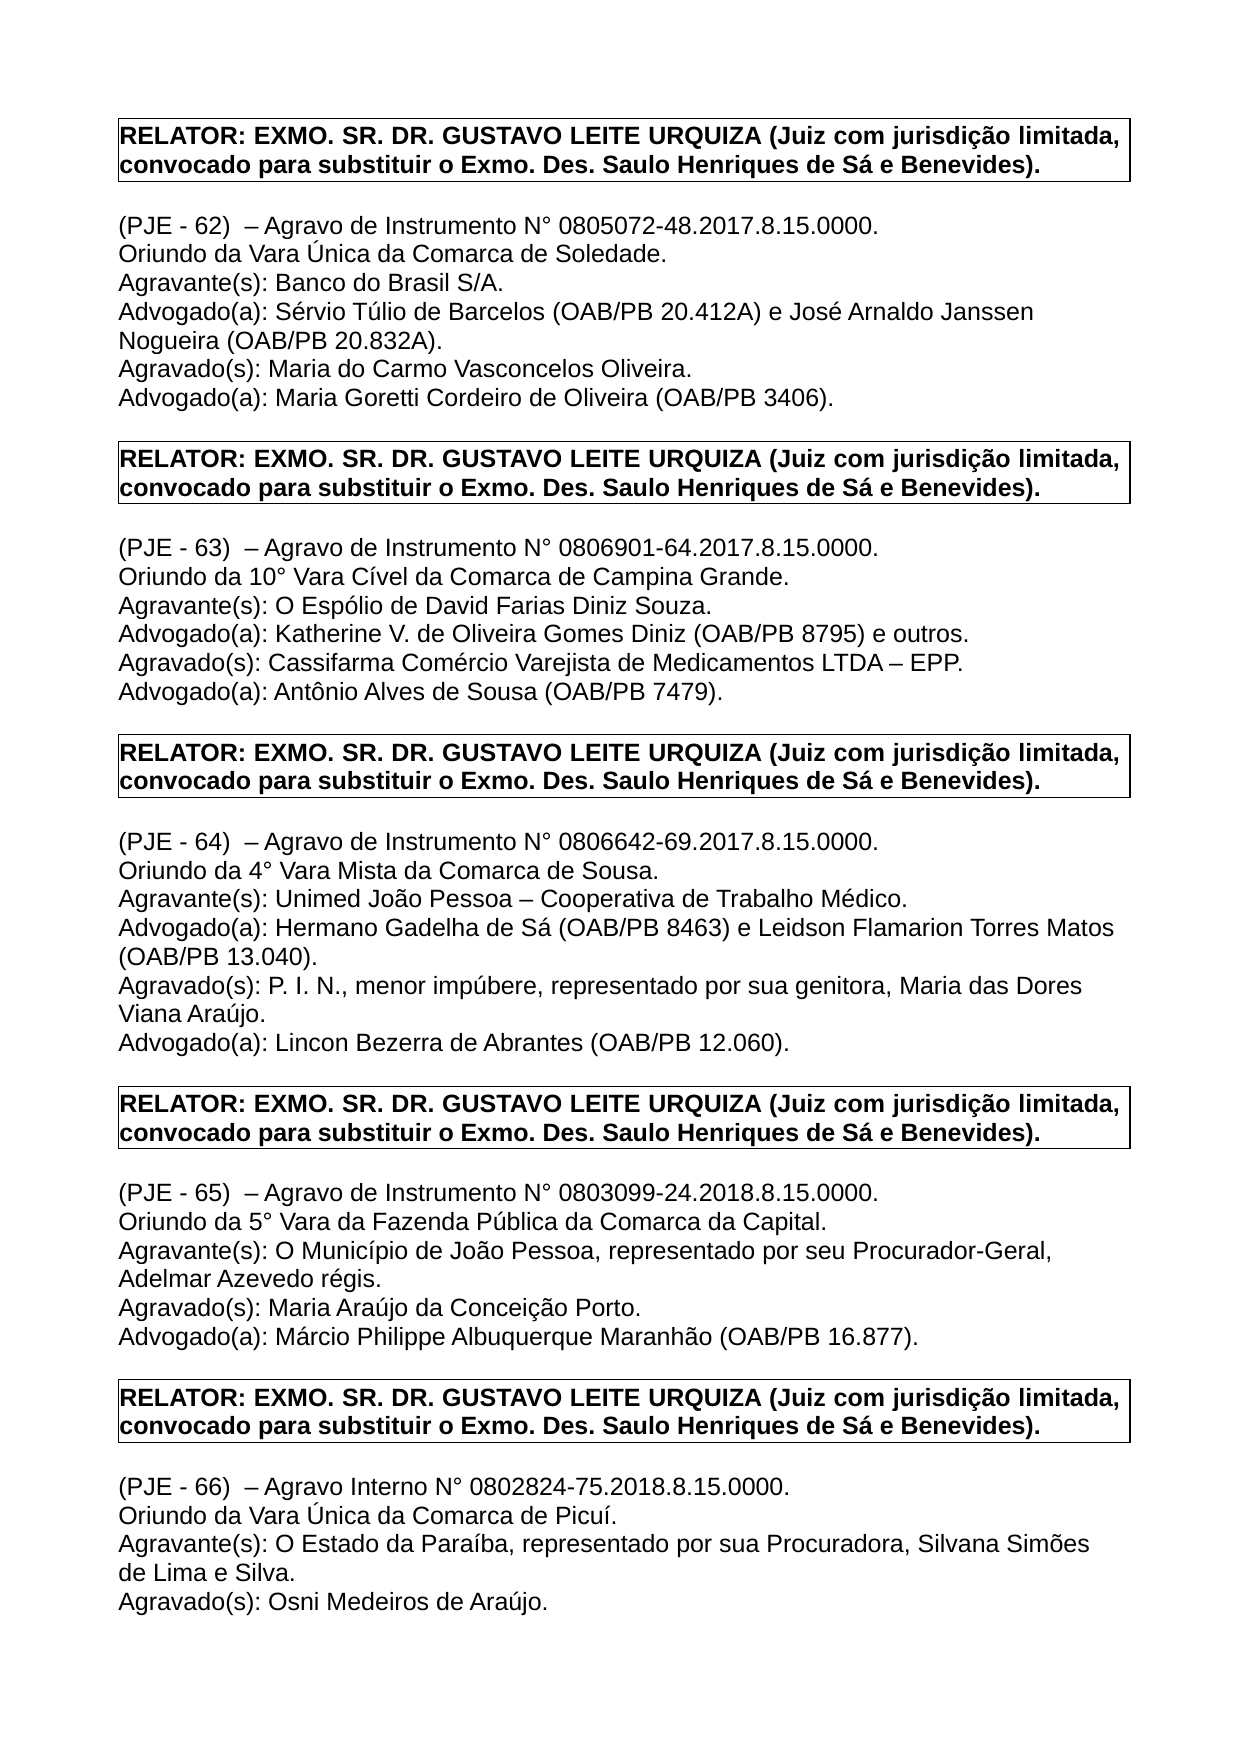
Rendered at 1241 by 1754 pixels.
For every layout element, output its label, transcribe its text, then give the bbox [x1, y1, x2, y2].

text Oriundo da Vara Única da Comarca de Soledade. [118, 239, 1122, 268]
text Advogado(a): Sérvio Túlio de Barcelos (OAB/PB 20.412A) e José Arnaldo Janssen Nogueira (OAB/PB 20.832A). [118, 297, 1122, 354]
text Oriundo da 10° Vara Cível da Comarca de Campina Grande. [118, 562, 1122, 591]
text RELATOR: EXMO. SR. DR. GUSTAVO LEITE URQUIZA (Juiz com jurisdição limitada, convocado para substituir o Exmo. Des. Saulo Henriques de Sá e Benevides). [119, 1380, 1129, 1442]
text Agravado(s): Osni Medeiros de Araújo. [118, 1587, 1121, 1616]
text (PJE - 63) – Agravo de Instrumento N° 0806901-64.2017.8.15.0000. [118, 533, 1122, 562]
text Agravante(s): O Estado da Paraíba, representado por sua Procuradora, Silvana Simões de Lima e Silva. [118, 1529, 1122, 1587]
text Oriundo da Vara Única da Comarca de Picuí. [118, 1501, 1122, 1529]
text Advogado(a): Márcio Philippe Albuquerque Maranhão (OAB/PB 16.877). [118, 1322, 1121, 1351]
text RELATOR: EXMO. SR. DR. GUSTAVO LEITE URQUIZA (Juiz com jurisdição limitada, convocado para substituir o Exmo. Des. Saulo Henriques de Sá e Benevides). [119, 119, 1129, 181]
text Advogado(a): Lincon Bezerra de Abrantes (OAB/PB 12.060). [118, 1028, 1121, 1057]
text Agravado(s): Maria do Carmo Vasconcelos Oliveira. [118, 354, 1121, 383]
text Agravante(s): Unimed João Pessoa – Cooperativa de Trabalho Médico. [118, 884, 1122, 913]
text RELATOR: EXMO. SR. DR. GUSTAVO LEITE URQUIZA (Juiz com jurisdição limitada, convocado para substituir o Exmo. Des. Saulo Henriques de Sá e Benevides). [119, 442, 1129, 503]
text Oriundo da 4° Vara Mista da Comarca de Sousa. [118, 856, 1122, 884]
text Agravado(s): Maria Araújo da Conceição Porto. [118, 1293, 1121, 1322]
text Agravante(s): O Município de João Pessoa, representado por seu Procurador-Geral, Adelmar Azevedo régis. [118, 1236, 1122, 1293]
text (PJE - 66) – Agravo Interno N° 0802824-75.2018.8.15.0000. [118, 1472, 1122, 1501]
text (PJE - 62) – Agravo de Instrumento N° 0805072-48.2017.8.15.0000. [118, 211, 1122, 239]
text RELATOR: EXMO. SR. DR. GUSTAVO LEITE URQUIZA (Juiz com jurisdição limitada, convocado para substituir o Exmo. Des. Saulo Henriques de Sá e Benevides). [119, 735, 1129, 797]
text Agravante(s): O Espólio de David Farias Diniz Souza. [118, 591, 1122, 619]
text Agravado(s): P. I. N., menor impúbere, representado por sua genitora, Maria das Dores Viana Araújo. [118, 971, 1121, 1028]
text Advogado(a): Katherine V. de Oliveira Gomes Diniz (OAB/PB 8795) e outros. [118, 619, 1122, 648]
text RELATOR: EXMO. SR. DR. GUSTAVO LEITE URQUIZA (Juiz com jurisdição limitada, convocado para substituir o Exmo. Des. Saulo Henriques de Sá e Benevides). [119, 1087, 1129, 1148]
text (PJE - 64) – Agravo de Instrumento N° 0806642-69.2017.8.15.0000. [118, 827, 1122, 856]
text Advogado(a): Maria Goretti Cordeiro de Oliveira (OAB/PB 3406). [118, 383, 1121, 412]
text Advogado(a): Hermano Gadelha de Sá (OAB/PB 8463) e Leidson Flamarion Torres Matos (OAB/PB 13.040). [118, 913, 1122, 971]
text (PJE - 65) – Agravo de Instrumento N° 0803099-24.2018.8.15.0000. [118, 1178, 1122, 1207]
text Oriundo da 5° Vara da Fazenda Pública da Comarca da Capital. [118, 1207, 1122, 1236]
text Agravante(s): Banco do Brasil S/A. [118, 268, 1122, 297]
text Advogado(a): Antônio Alves de Sousa (OAB/PB 7479). [118, 677, 1121, 706]
text Agravado(s): Cassifarma Comércio Varejista de Medicamentos LTDA – EPP. [118, 648, 1121, 677]
